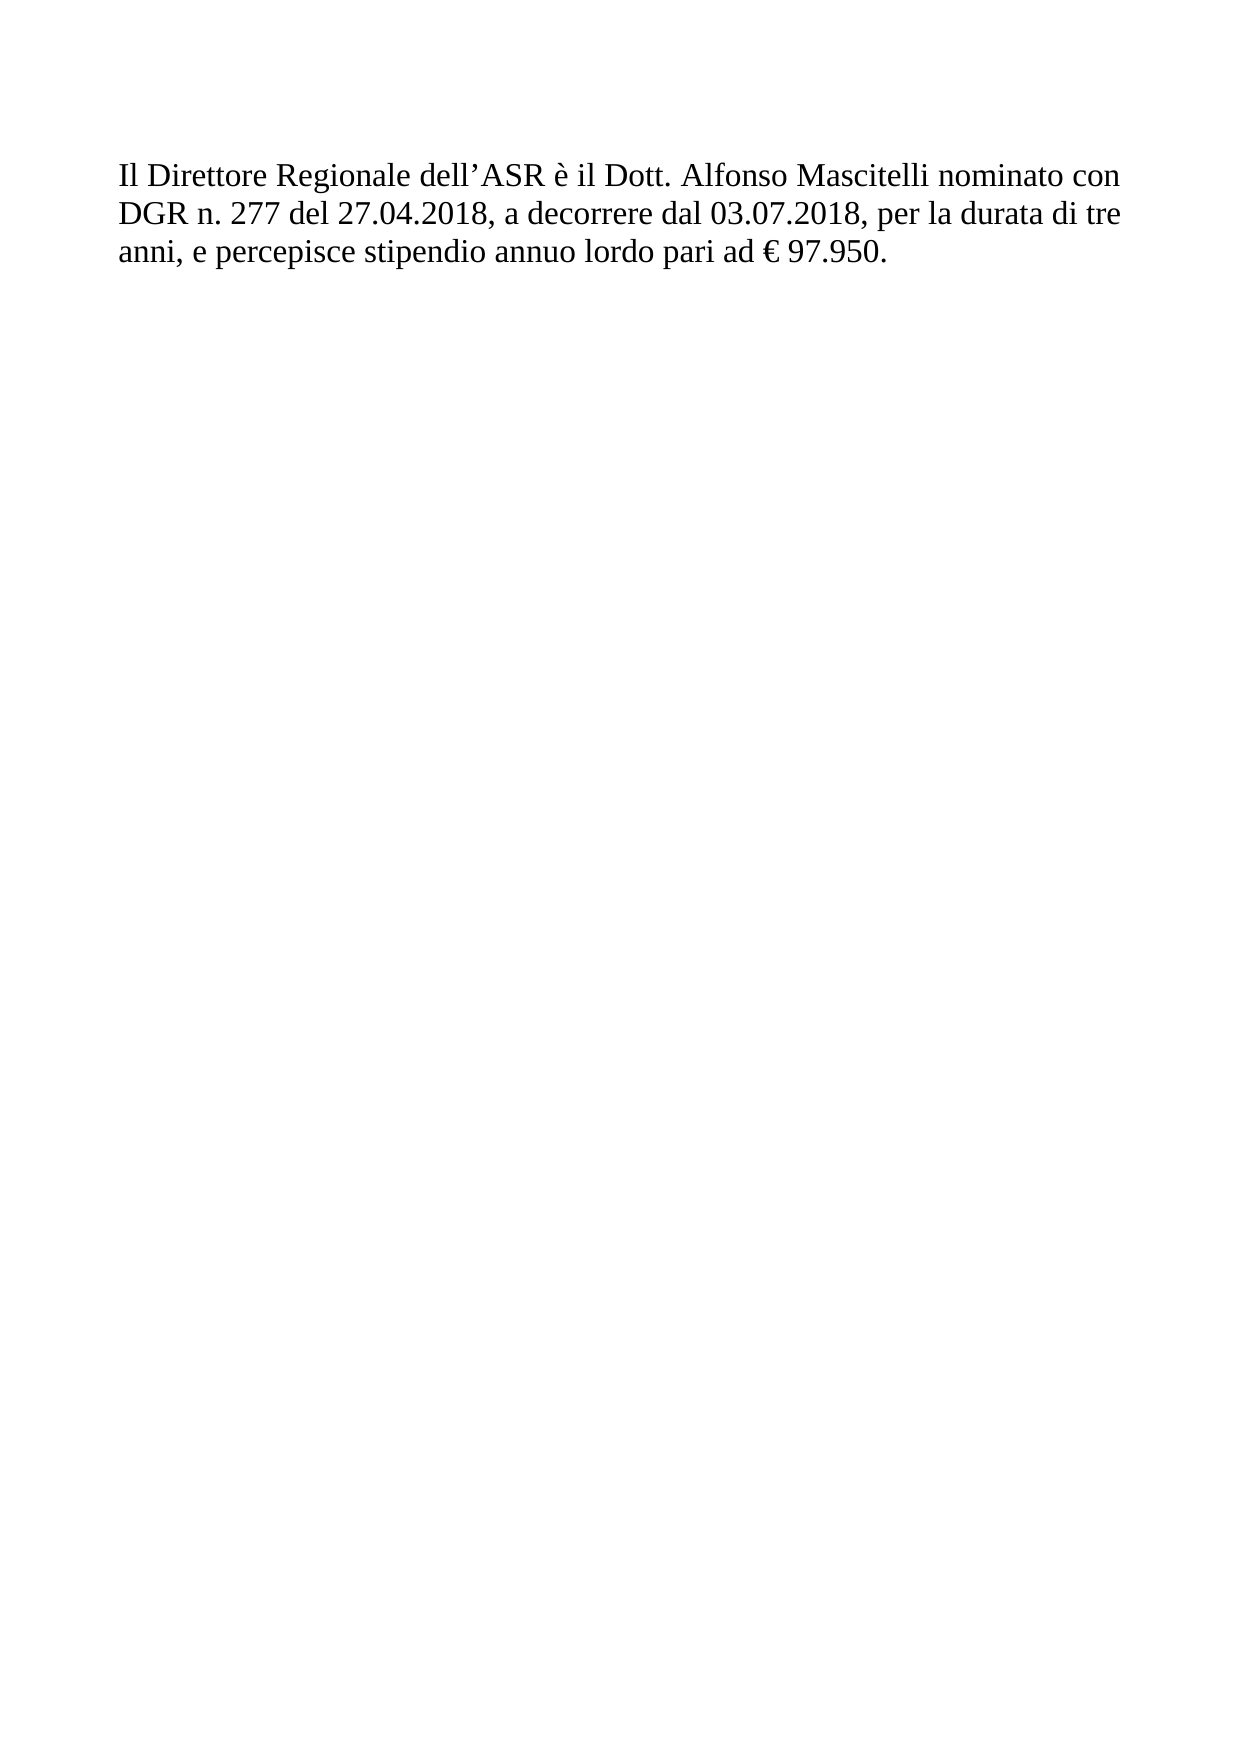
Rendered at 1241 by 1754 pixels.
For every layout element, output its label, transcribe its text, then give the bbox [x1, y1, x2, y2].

text Il Direttore Regionale dell’ASR è il Dott. Alfonso Mascitelli nominato con DGR n. 277 del 27.04.2018, a decorrere dal 03.07.2018, per la durata di tre anni, e percepisce stipendio annuo lordo pari ad € 97.950. [118, 155, 1122, 270]
